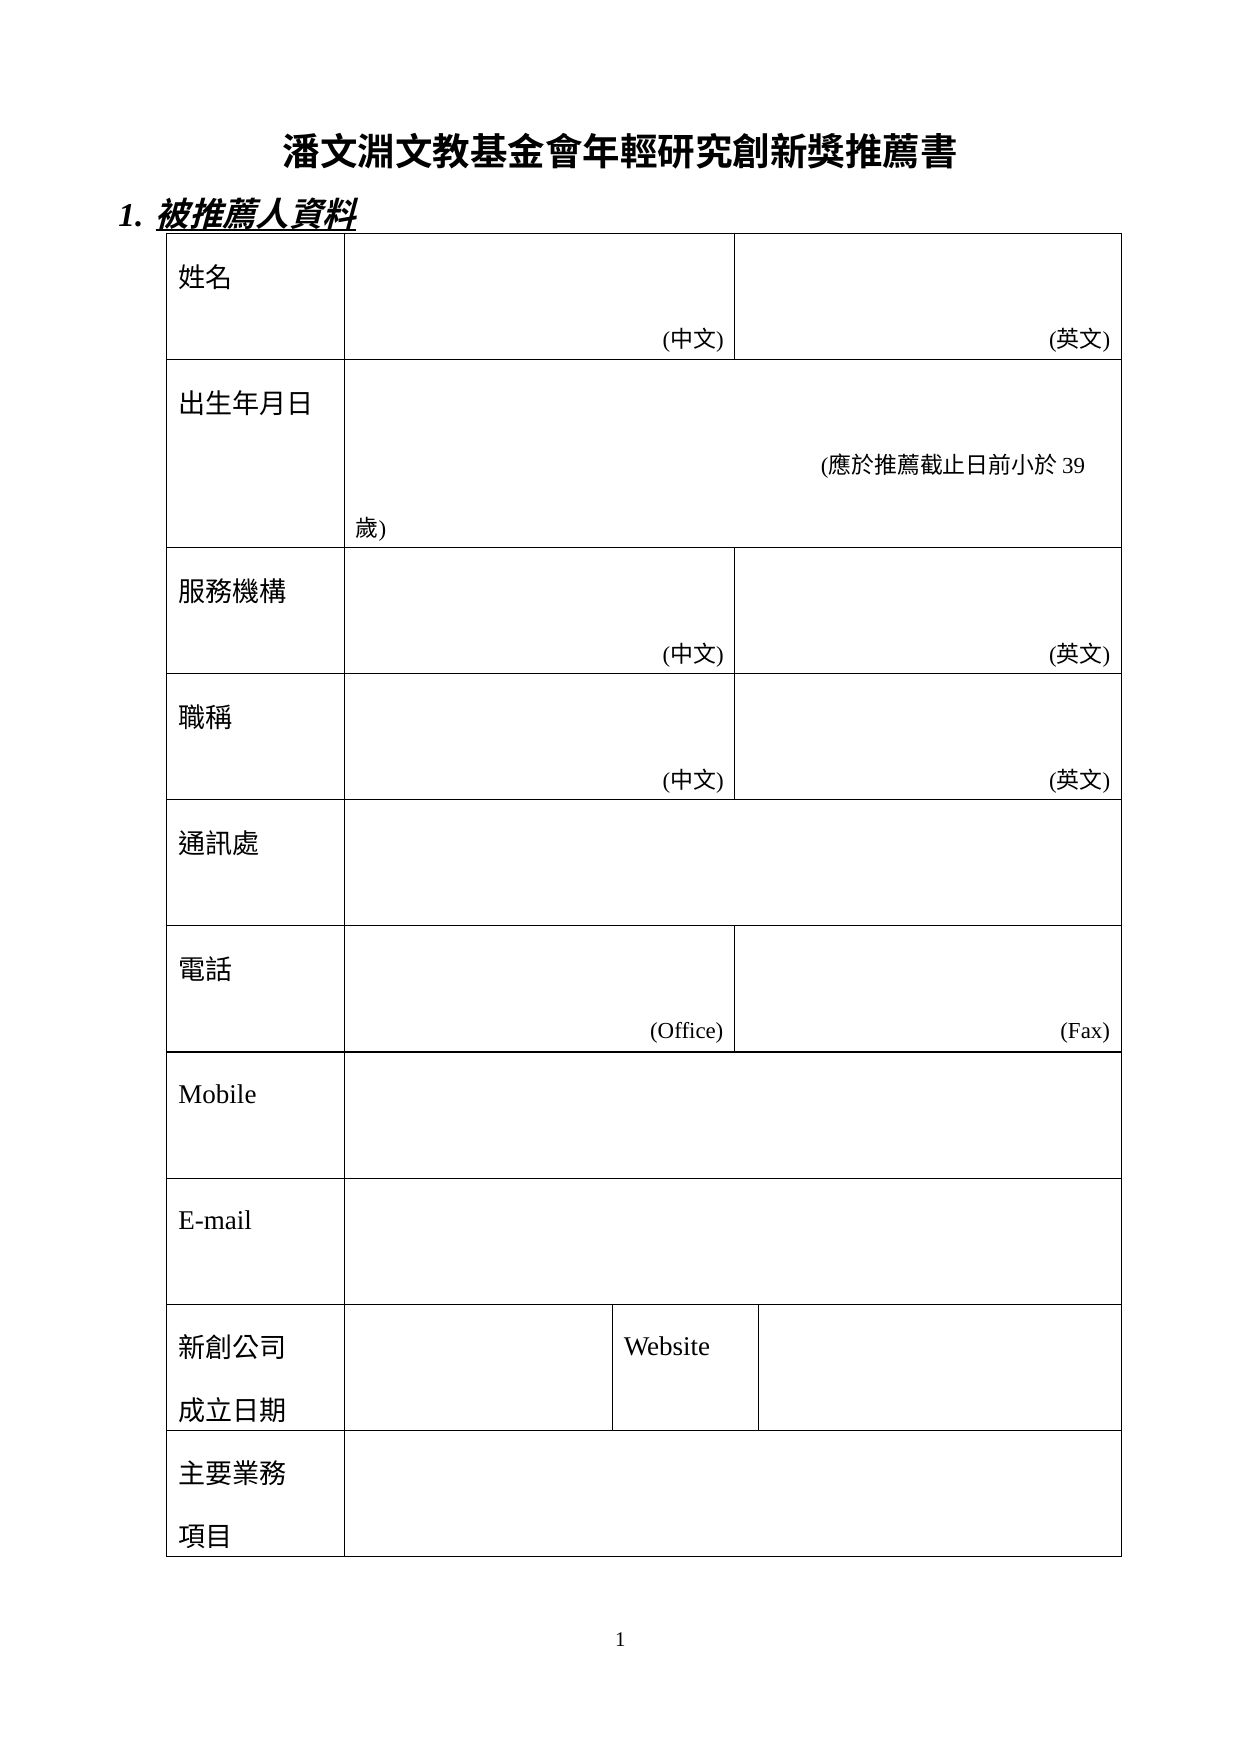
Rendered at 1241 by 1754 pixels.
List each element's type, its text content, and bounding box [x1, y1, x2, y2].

list 被推薦人資料 [118, 170, 1122, 233]
table_cell (中文) [345, 548, 734, 673]
table_cell [759, 1305, 1121, 1429]
table_cell [345, 1305, 612, 1429]
table_cell (中文) [345, 674, 734, 799]
table_cell 新創公司 成立日期 [167, 1305, 344, 1429]
table_cell 通訊處 [167, 800, 344, 925]
table_cell (Office) [345, 926, 734, 1051]
table_header 姓名 [167, 234, 344, 359]
table_cell (英文) [735, 674, 1121, 799]
table_cell [345, 1431, 1121, 1556]
table_cell (英文) [735, 548, 1121, 673]
table_cell [345, 800, 1121, 925]
text 潘文淵文教基金會年輕研究創新獎推薦書 [118, 108, 1122, 170]
table_cell 出生年月日 [167, 360, 344, 547]
table_header (英文) [735, 234, 1121, 359]
table_cell Website [613, 1305, 758, 1429]
table_cell 服務機構 [167, 548, 344, 673]
table_cell (應於推薦截止日前小於39歲) [345, 360, 1121, 547]
table_cell [345, 1179, 1121, 1303]
table_cell 主要業務 項目 [167, 1431, 344, 1556]
table_cell 職稱 [167, 674, 344, 799]
table_cell E-mail [167, 1179, 344, 1303]
table_header (中文) [345, 234, 734, 359]
table_cell (Fax) [735, 926, 1121, 1051]
table_cell Mobile [167, 1053, 344, 1177]
table_cell [345, 1053, 1121, 1177]
table_cell 電話 [167, 926, 344, 1051]
